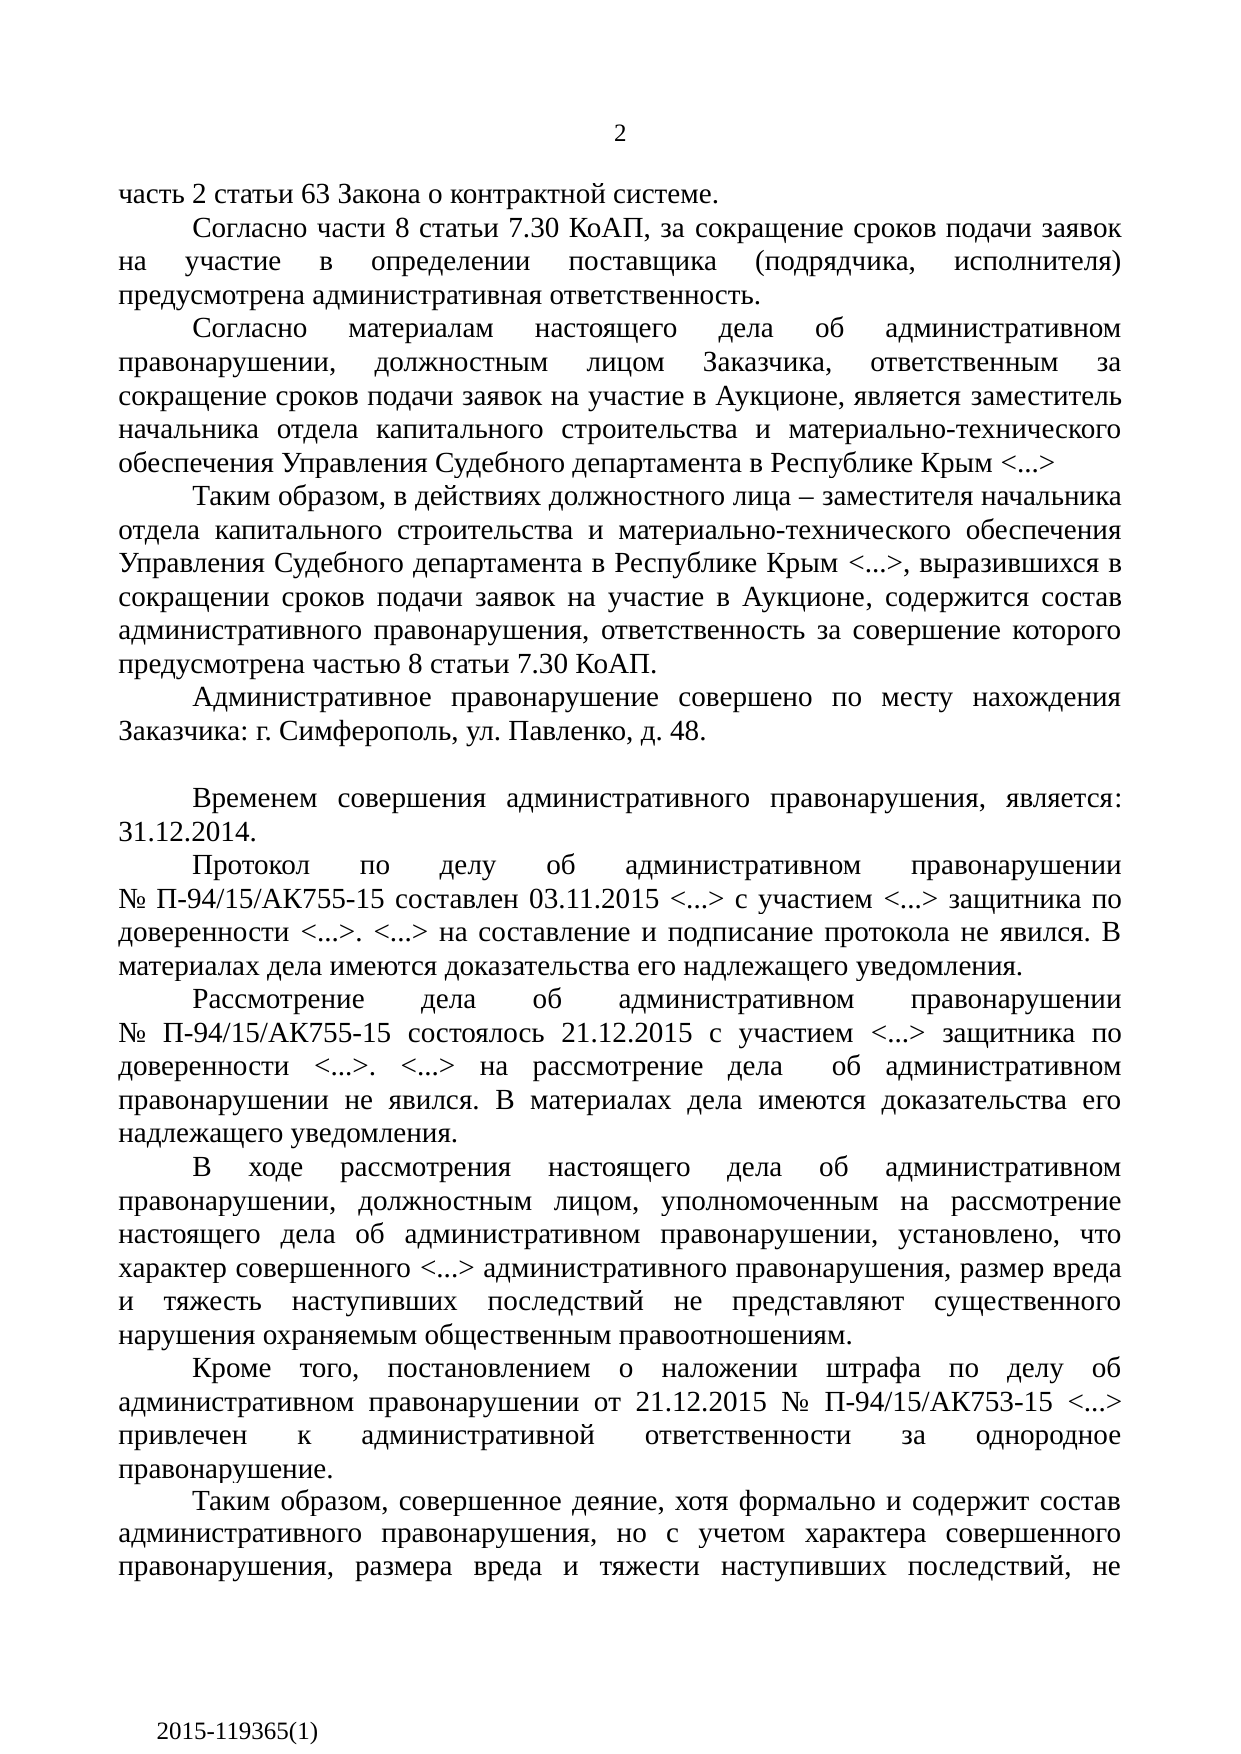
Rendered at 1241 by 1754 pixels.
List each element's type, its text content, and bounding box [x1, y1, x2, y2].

text В ходе рассмотрения настоящего дела об административном правонарушении, должностным лицом, уполномоченным на рассмотрение настоящего дела об административном правонарушении, установлено, что характер совершенного <...> административного правонарушения, размер вреда и тяжесть наступивших последствий не представляют существенного нарушения охраняемым общественным правоотношениям. [118, 1149, 1122, 1350]
text Административное правонарушение совершено по месту нахождения Заказчика: г. Симферополь, ул. Павленко, д. 48. [118, 679, 1122, 747]
text Согласно материалам настоящего дела об административном правонарушении, должностным лицом Заказчика, ответственным за сокращение сроков подачи заявок на участие в Аукционе, является заместитель начальника отдела капитального строительства и материально-технического обеспечения Управления Судебного департамента в Республике Крым <...> [118, 311, 1122, 478]
text Протокол по делу об административном правонарушении № П-94/15/АК755-15 составлен 03.11.2015 <...> с участием <...> защитника по доверенности <...>. <...> на составление и подписание протокола не явился. В материалах дела имеются доказательства его надлежащего уведомления. [118, 847, 1122, 981]
text Временем совершения административного правонарушения, является: 31.12.2014. [118, 780, 1122, 847]
text Таким образом, совершенное деяние, хотя формально и содержит состав административного правонарушения, но с учетом характера совершенного правонарушения, размера вреда и тяжести наступивших последствий, не [118, 1484, 1122, 1582]
text Кроме того, постановлением о наложении штрафа по делу об административном правонарушении от 21.12.2015 № П-94/15/АК753-15 <...> привлечен к административной ответственности за однородное правонарушение. [118, 1350, 1122, 1484]
text часть 2 статьи 63 Закона о контрактной системе. [118, 176, 1122, 210]
text Согласно части 8 статьи 7.30 КоАП, за сокращение сроков подачи заявок на участие в определении поставщика (подрядчика, исполнителя) предусмотрена административная ответственность. [118, 210, 1122, 311]
text Рассмотрение дела об административном правонарушении № П-94/15/АК755-15 состоялось 21.12.2015 с участием <...> защитника по доверенности <...>. <...> на рассмотрение дела об административном правонарушении не явился. В материалах дела имеются доказательства его надлежащего уведомления. [118, 981, 1122, 1149]
text Таким образом, в действиях должностного лица – заместителя начальника отдела капитального строительства и материально-технического обеспечения Управления Судебного департамента в Республике Крым <...>, выразившихся в сокращении сроков подачи заявок на участие в Аукционе, содержится состав административного правонарушения, ответственность за совершение которого предусмотрена частью 8 статьи 7.30 КоАП. [118, 478, 1122, 679]
